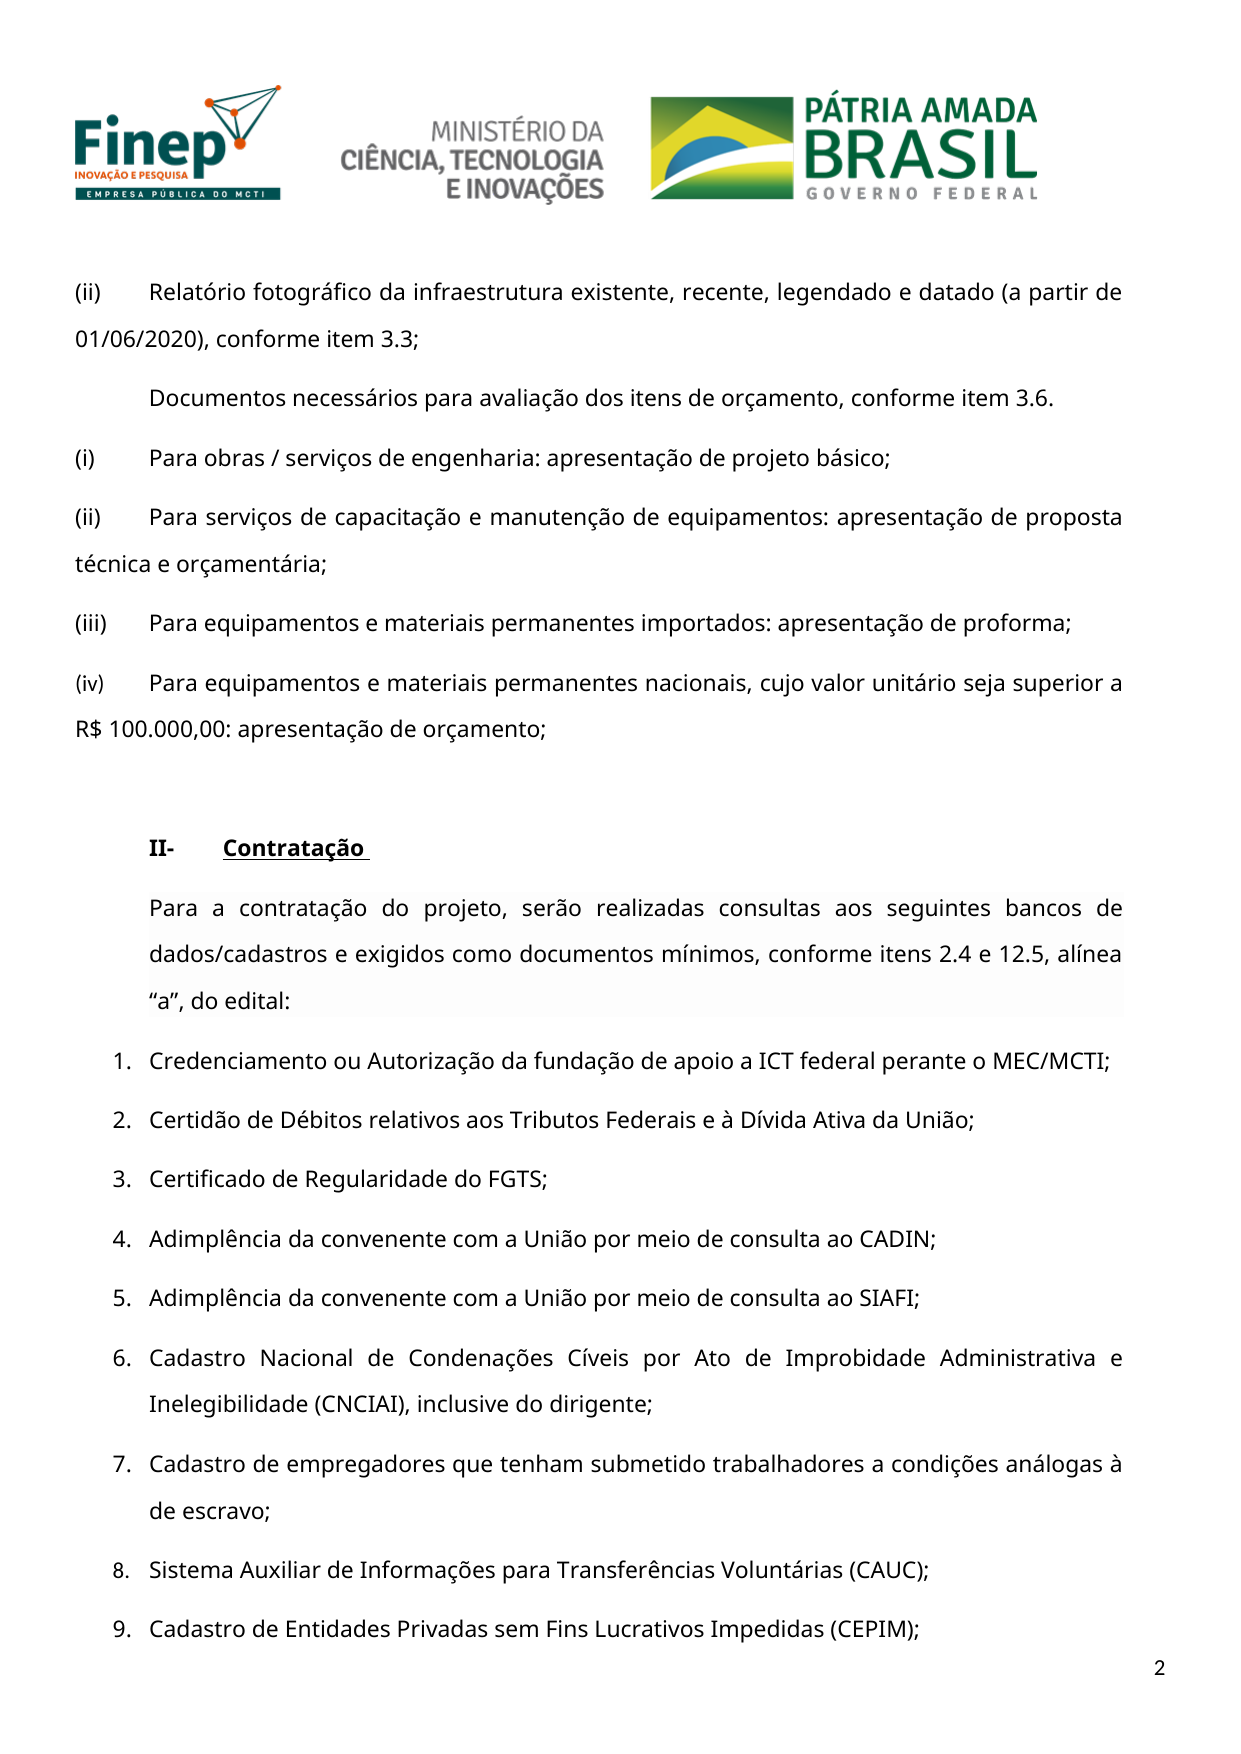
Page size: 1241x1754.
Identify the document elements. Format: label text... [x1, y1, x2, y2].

list Adimplência da convenente com a União por meio de consulta ao CADIN; [112, 1223, 1124, 1254]
list Credenciamento ou Autorização da fundação de apoio a ICT federal perante o MEC/MCTI; [112, 1045, 1124, 1076]
list Certificado de Regularidade do FGTS; [112, 1163, 1124, 1195]
list Certidão de Débitos relativos aos Tributos Federais e à Dívida Ativa da União; [112, 1104, 1124, 1135]
list Contratação [149, 832, 1124, 863]
list Cadastro Nacional de Condenações Cíveis por Ato de Improbidade Administrativa e Inelegibilidade (CNCIAI), inclusive do dirigente; [112, 1342, 1124, 1420]
list Sistema Auxiliar de Informações para Transferências Voluntárias (CAUC); [112, 1554, 1124, 1585]
list Para serviços de capacitação e manutenção de equipamentos: apresentação de proposta técnica e orçamentária; [75, 501, 1124, 579]
list Relatório fotográfico da infraestrutura existente, recente, legendado e datado (a partir de 01/06/2020), conforme item 3.3; [75, 276, 1124, 354]
list Cadastro de Entidades Privadas sem Fins Lucrativos Impedidas (CEPIM); [112, 1613, 1124, 1645]
list Adimplência da convenente com a União por meio de consulta ao SIAFI; [112, 1282, 1124, 1313]
list Para equipamentos e materiais permanentes nacionais, cujo valor unitário seja superior a R$ 100.000,00: apresentação de orçamento; [75, 667, 1124, 745]
list Cadastro de empregadores que tenham submetido trabalhadores a condições análogas à de escravo; [112, 1448, 1124, 1526]
list Para obras / serviços de engenharia: apresentação de projeto básico; [75, 442, 1124, 473]
text Para a contratação do projeto, serão realizadas consultas aos seguintes bancos de dados/cadastros e exigidos como documentos mínimos, conforme itens 2.4 e 12.5, alínea “a”, do edital: [149, 892, 1124, 1017]
text Documentos necessários para avaliação dos itens de orçamento, conforme item 3.6. [75, 382, 1124, 413]
list Para equipamentos e materiais permanentes importados: apresentação de proforma; [75, 607, 1124, 638]
